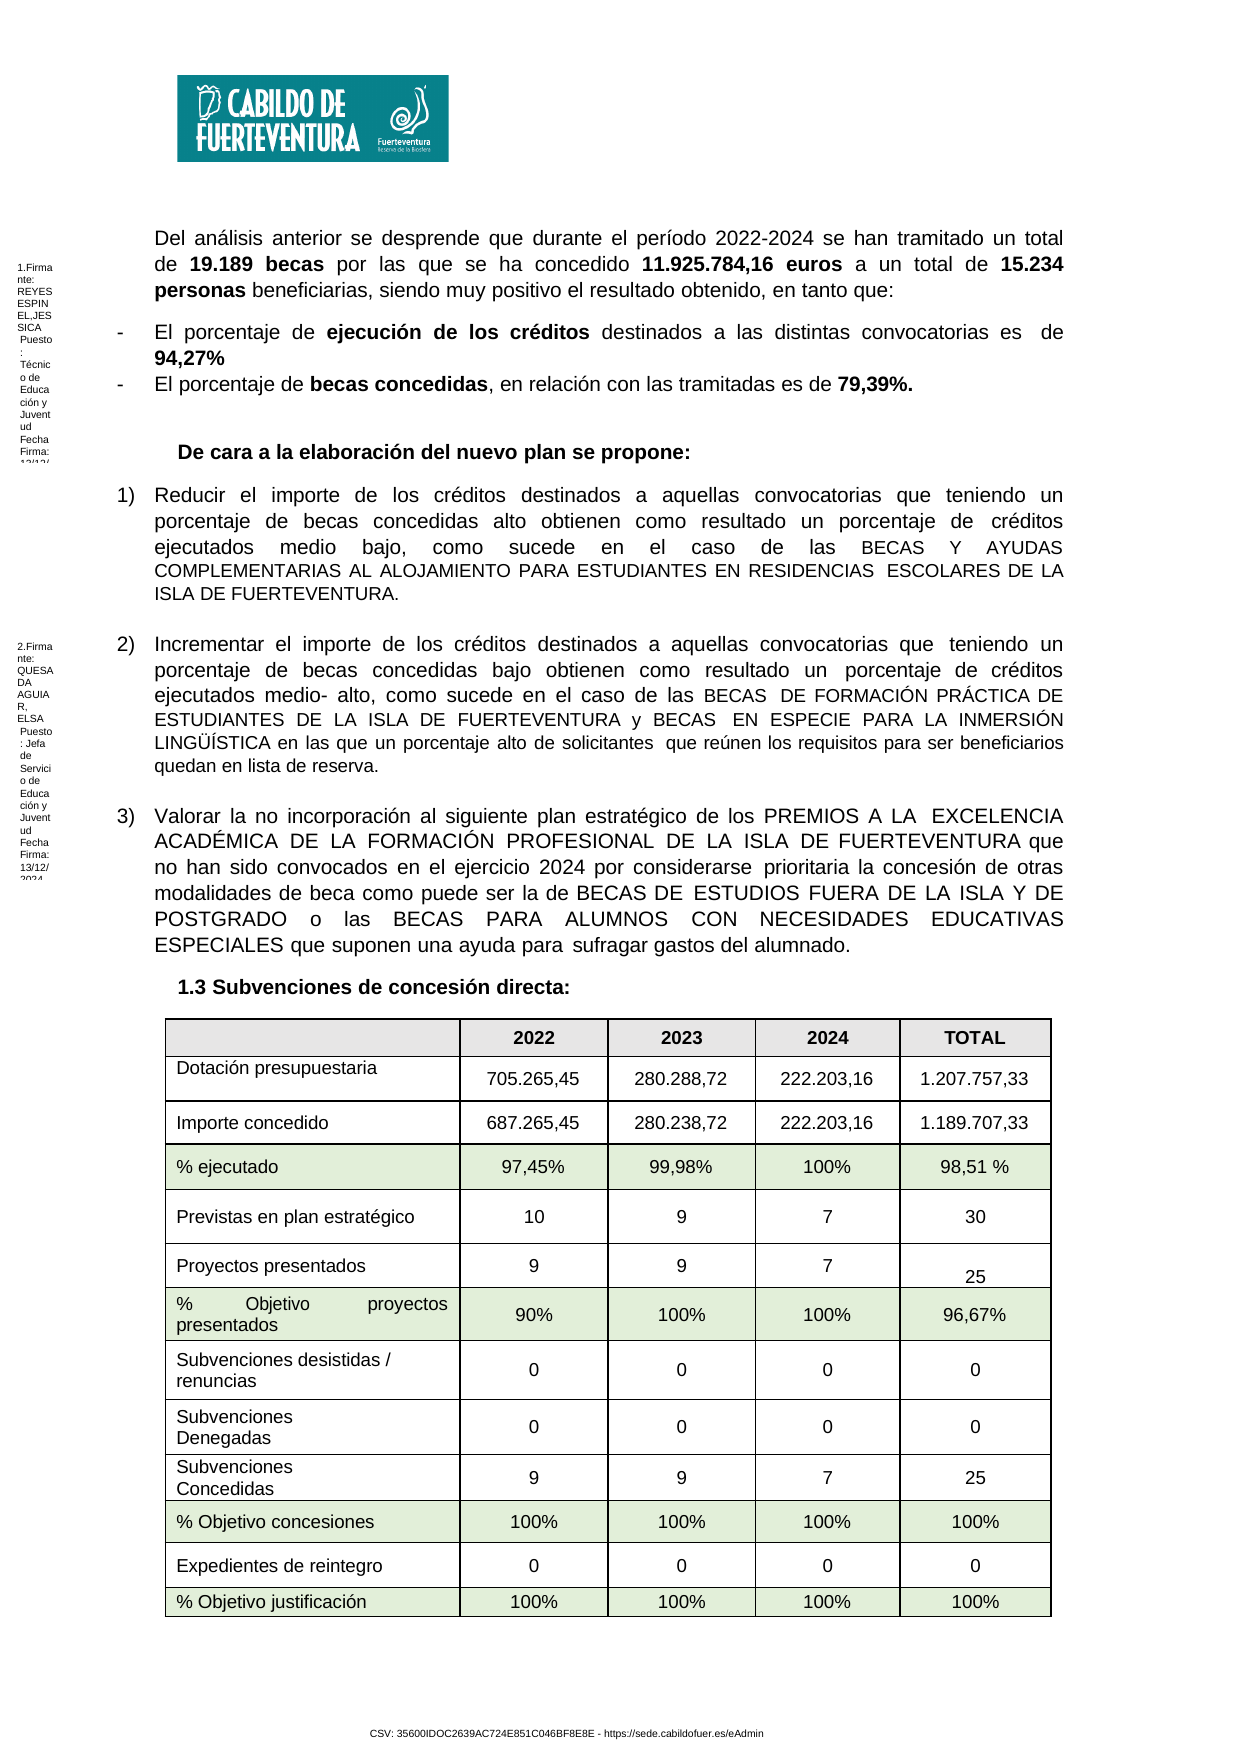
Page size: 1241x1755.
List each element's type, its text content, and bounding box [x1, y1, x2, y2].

table_cell 0 [901, 1543, 1050, 1587]
table_cell 280.288,72 [609, 1057, 755, 1100]
table_cell 0 [609, 1543, 755, 1587]
text Del análisis anterior se desprende que durante el período 2022-2024 se han tramitado un total de 19.189 becas por las que se ha concedido 11.925.784,16 euros a un total de 15.234 personas beneficiarias, siendo muy positivo el resultado obtenido, en tanto que: [154, 226, 1064, 302]
text 1.Firmante: REYES ESPINEL,JESSICA [17, 262, 54, 334]
table_cell 9 [461, 1244, 607, 1287]
table_cell 0 [756, 1543, 899, 1587]
table_cell 9 [609, 1244, 755, 1287]
table_cell 100% [461, 1588, 607, 1616]
list Valorar la no incorporación al siguiente plan estratégico de los PREMIOS A LA EXCELENCIA ACADÉMICA DE LA FORMACIÓN PROFESIONAL DE LA ISLA DE FUERTEVENTURA que no han sido convocados en el ejercicio 2024 por considerarse prioritaria la concesión de otras modalidades de beca como puede ser la de BECAS DE ESTUDIOS FUERA DE LA ISLA Y DE POSTGRADO o las BECAS PARA ALUMNOS CON NECESIDADES EDUCATIVAS ESPECIALES que suponen una ayuda para sufragar gastos del alumnado. [117, 803, 1064, 957]
table_cell 687.265,45 [461, 1102, 607, 1143]
table_cell 100% [901, 1588, 1050, 1616]
table_cell 1.189.707,33 [901, 1102, 1050, 1143]
table_cell 99,98% [609, 1145, 755, 1189]
table_cell 0 [756, 1341, 899, 1398]
text Puesto: Técnico de Educación y Juventud Fecha Firma: 13/12/2024 10:02:20 [20, 334, 53, 462]
table_cell Dotación presupuestaria [166, 1057, 459, 1100]
text 2.Firmante: QUESADA AGUIAR, ELSA [17, 641, 54, 725]
list El porcentaje de ejecución de los créditos destinados a las distintas convocatorias es de 94,27% [117, 320, 1064, 370]
table_header [166, 1020, 459, 1056]
table_cell Importe concedido [166, 1102, 459, 1143]
table_cell 100% [609, 1288, 755, 1340]
table_cell 0 [461, 1341, 607, 1398]
table_cell 25 [901, 1455, 1050, 1499]
table_cell 222.203,16 [756, 1102, 899, 1143]
table_cell 9 [461, 1455, 607, 1499]
table_cell 100% [609, 1588, 755, 1616]
table_cell 100% [756, 1145, 899, 1189]
table_cell Expedientes de reintegro [166, 1543, 459, 1587]
subtitle De cara a la elaboración del nuevo plan se propone: [177, 440, 1241, 464]
table_cell 100% [756, 1288, 899, 1340]
table_header 2024 [756, 1020, 899, 1056]
table_header 2022 [461, 1020, 607, 1056]
table_cell Subvenciones desistidas / renuncias [166, 1341, 459, 1398]
table_cell 97,45% [461, 1145, 607, 1189]
table_cell 98,51 % [901, 1145, 1050, 1189]
table_cell 280.238,72 [609, 1102, 755, 1143]
table_cell 0 [461, 1400, 607, 1454]
table_cell 90% [461, 1288, 607, 1340]
table_cell 9 [609, 1455, 755, 1499]
table_cell 9 [609, 1190, 755, 1242]
table_cell 7 [756, 1455, 899, 1499]
table_cell 100% [756, 1588, 899, 1616]
list El porcentaje de becas concedidas, en relación con las tramitadas es de 79,39%. [117, 372, 1241, 396]
table_cell % Objetivo concesiones [166, 1501, 459, 1542]
table_cell 100% [756, 1501, 899, 1542]
list Subvenciones de concesión directa: [177, 975, 1241, 999]
table_cell 96,67% [901, 1288, 1050, 1340]
text Puesto: Jefa de Servicio de Educación y Juventud Fecha Firma: 13/12/2024 10:57:27 [20, 725, 53, 879]
table_header 2023 [609, 1020, 755, 1056]
list Reducir el importe de los créditos destinados a aquellas convocatorias que teniendo un porcentaje de becas concedidas alto obtienen como resultado un porcentaje de créditos ejecutados medio bajo, como sucede en el caso de las BECAS Y AYUDAS COMPLEMENTARIAS AL ALOJAMIENTO PARA ESTUDIANTES EN RESIDENCIAS ESCOLARES DE LA ISLA DE FUERTEVENTURA. [117, 483, 1064, 604]
table_cell 7 [756, 1190, 899, 1242]
table_cell 222.203,16 [756, 1057, 899, 1100]
table_cell 10 [461, 1190, 607, 1242]
table_cell 0 [901, 1400, 1050, 1454]
table_cell 100% [461, 1501, 607, 1542]
table_cell % Objetivo justificación [166, 1588, 459, 1616]
table_cell 25 [901, 1244, 1050, 1287]
table_cell Previstas en plan estratégico [166, 1190, 459, 1242]
table_cell Proyectos presentados [166, 1244, 459, 1287]
table_cell 30 [901, 1190, 1050, 1242]
table_cell 0 [609, 1341, 755, 1398]
table_cell Subvenciones Denegadas [166, 1400, 459, 1454]
list Incrementar el importe de los créditos destinados a aquellas convocatorias que teniendo un porcentaje de becas concedidas bajo obtienen como resultado un porcentaje de créditos ejecutados medio- alto, como sucede en el caso de las BECAS DE FORMACIÓN PRÁCTICA DE ESTUDIANTES DE LA ISLA DE FUERTEVENTURA y BECAS EN ESPECIE PARA LA INMERSIÓN LINGÜÍSTICA en las que un porcentaje alto de solicitantes que reúnen los requisitos para ser beneficiarios quedan en lista de reserva. [117, 632, 1064, 776]
table_cell 0 [901, 1341, 1050, 1398]
table_cell % ejecutado [166, 1145, 459, 1189]
table_cell Subvenciones Concedidas [166, 1455, 459, 1499]
table_cell 100% [609, 1501, 755, 1542]
table_cell 7 [756, 1244, 899, 1287]
table_cell % Objetivo proyectos presentados [166, 1288, 459, 1340]
table_cell 0 [461, 1543, 607, 1587]
table_header TOTAL [901, 1020, 1050, 1056]
table_cell 705.265,45 [461, 1057, 607, 1100]
table_cell 100% [901, 1501, 1050, 1542]
table_cell 0 [756, 1400, 899, 1454]
table_cell 0 [609, 1400, 755, 1454]
table_cell 1.207.757,33 [901, 1057, 1050, 1100]
